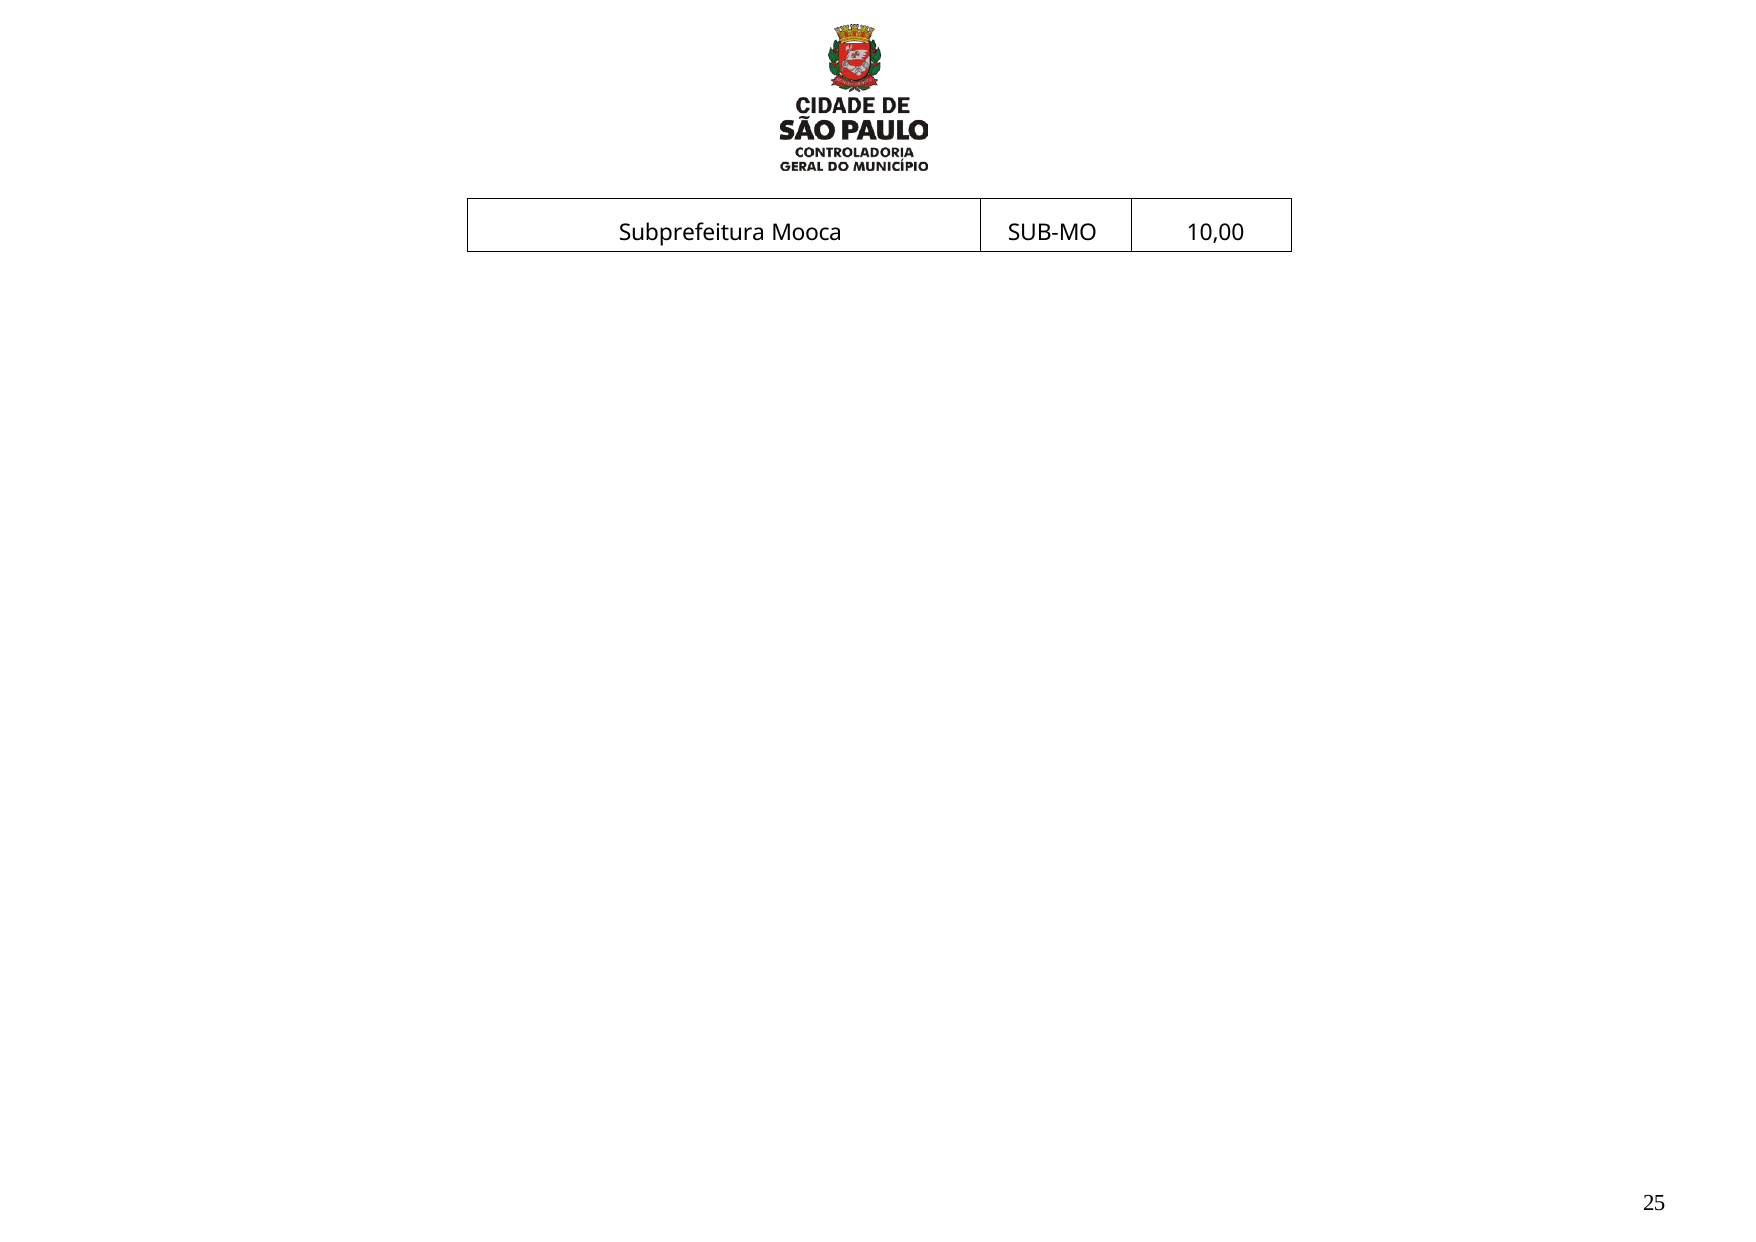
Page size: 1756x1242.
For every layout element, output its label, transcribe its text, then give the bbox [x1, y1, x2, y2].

table_cell SUB-MO [981, 199, 1131, 251]
table_cell Subprefeitura Mooca [468, 199, 980, 251]
table_cell 10,00 [1132, 199, 1291, 251]
